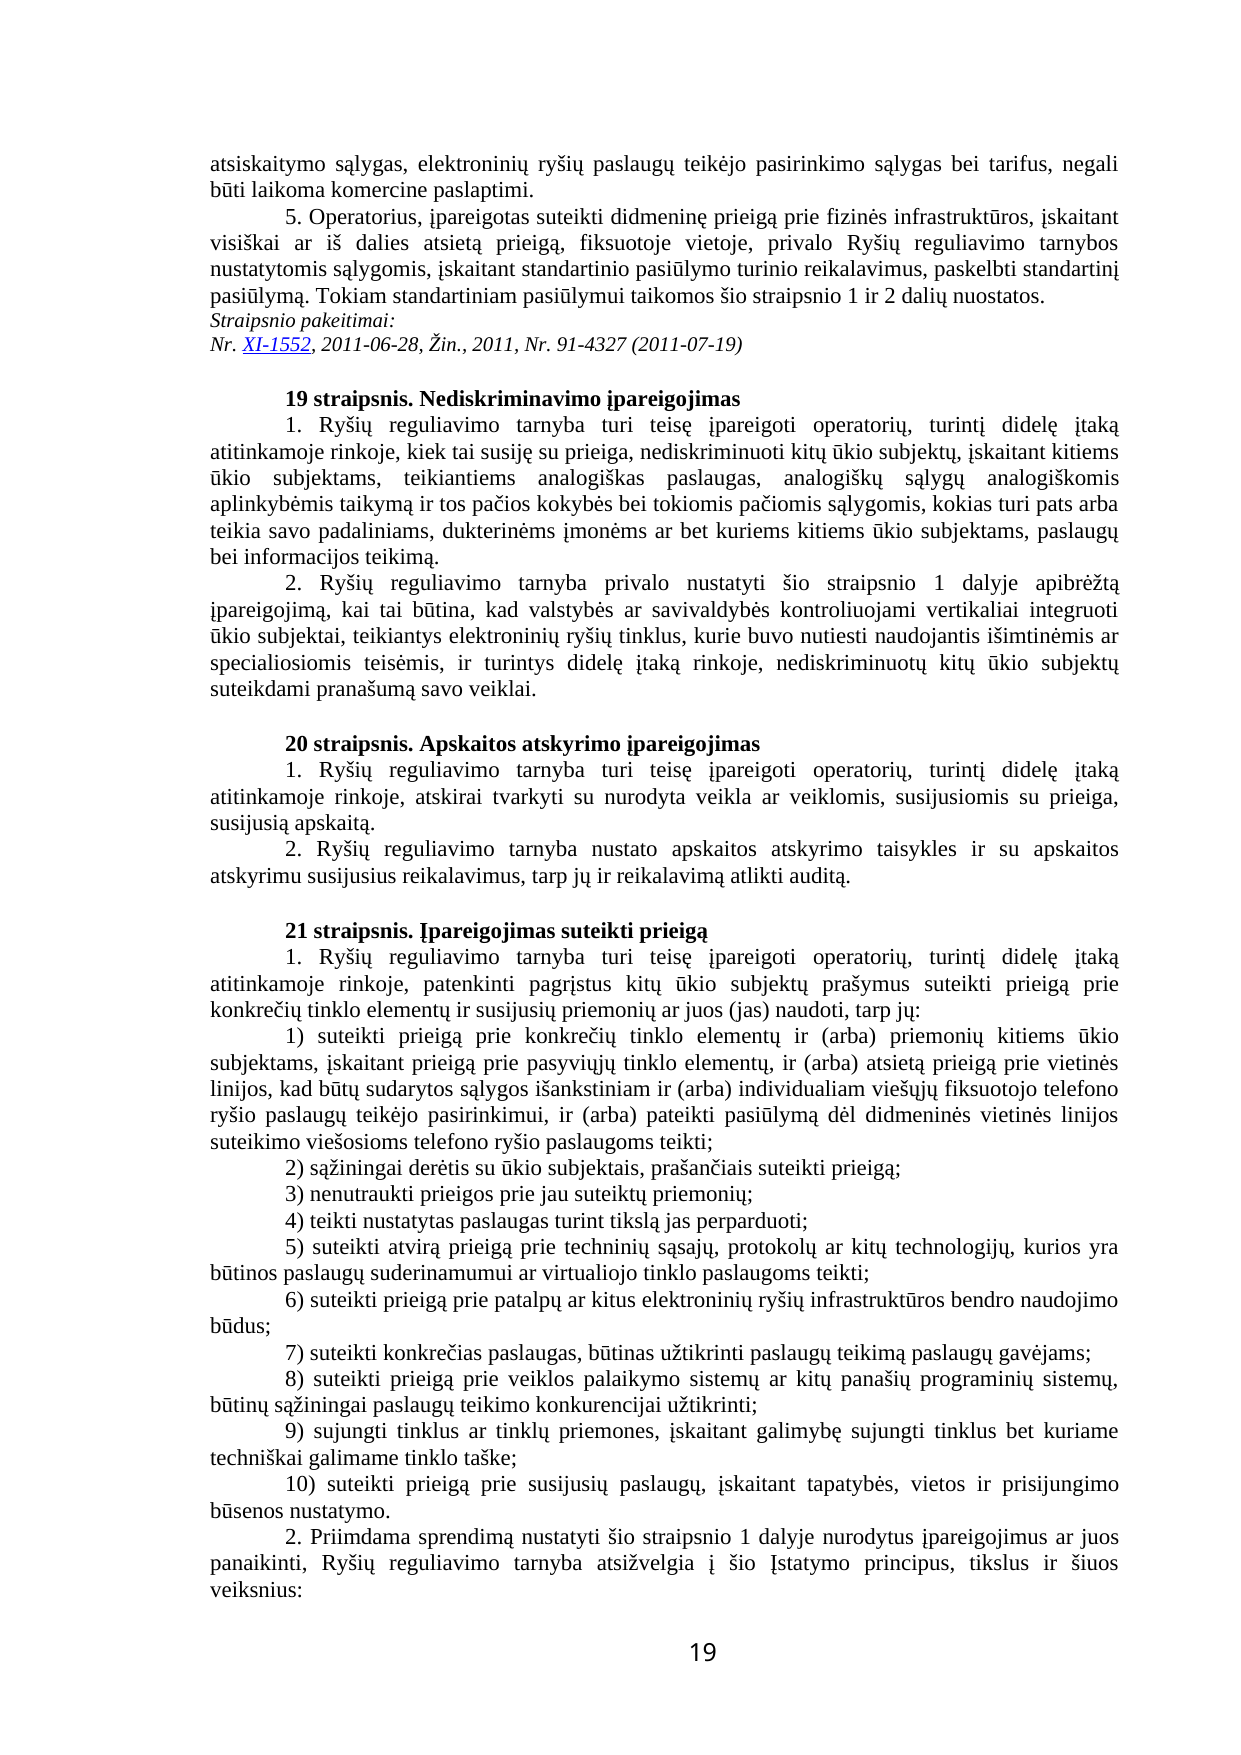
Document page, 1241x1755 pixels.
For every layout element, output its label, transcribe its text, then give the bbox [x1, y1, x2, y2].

text 20 straipsnis. Apskaitos atskyrimo įpareigojimas [210, 730, 1120, 756]
text 2. Ryšių reguliavimo tarnyba privalo nustatyti šio straipsnio 1 dalyje apibrėžtą įpareigojimą, kai tai būtina, kad valstybės ar savivaldybės kontroliuojami vertikaliai integruoti ūkio subjektai, teikiantys elektroninių ryšių tinklus, kurie buvo nutiesti naudojantis išimtinėmis ar specialiosiomis teisėmis, ir turintys didelę įtaką rinkoje, nediskriminuotų kitų ūkio subjektų suteikdami pranašumą savo veiklai. [210, 569, 1120, 701]
text 1. Ryšių reguliavimo tarnyba turi teisę įpareigoti operatorių, turintį didelę įtaką atitinkamoje rinkoje, kiek tai susiję su prieiga, nediskriminuoti kitų ūkio subjektų, įskaitant kitiems ūkio subjektams, teikiantiems analogiškas paslaugas, analogiškų sąlygų analogiškomis aplinkybėmis taikymą ir tos pačios kokybės bei tokiomis pačiomis sąlygomis, kokias turi pats arba teikia savo padaliniams, dukterinėms įmonėms ar bet kuriems kitiems ūkio subjektams, paslaugų bei informacijos teikimą. [210, 411, 1120, 569]
text 19 straipsnis. Nediskriminavimo įpareigojimas [210, 385, 1120, 411]
text Straipsnio pakeitimai: [210, 308, 1120, 332]
text 1. Ryšių reguliavimo tarnyba turi teisę įpareigoti operatorių, turintį didelę įtaką atitinkamoje rinkoje, patenkinti pagrįstus kitų ūkio subjektų prašymus suteikti prieigą prie konkrečių tinklo elementų ir susijusių priemonių ar juos (jas) naudoti, tarp jų: [210, 943, 1120, 1022]
text 9) sujungti tinklus ar tinklų priemones, įskaitant galimybę sujungti tinklus bet kuriame techniškai galimame tinklo taške; [210, 1418, 1120, 1470]
text atsiskaitymo sąlygas, elektroninių ryšių paslaugų teikėjo pasirinkimo sąlygas bei tarifus, negali būti laikoma komercine paslaptimi. [210, 150, 1120, 203]
text Nr. XI-1552, 2011-06-28, Žin., 2011, Nr. 91-4327 (2011-07-19) [210, 332, 1120, 356]
text 6) suteikti prieigą prie patalpų ar kitus elektroninių ryšių infrastruktūros bendro naudojimo būdus; [210, 1286, 1120, 1338]
text 2. Ryšių reguliavimo tarnyba nustato apskaitos atskyrimo taisykles ir su apskaitos atskyrimu susijusius reikalavimus, tarp jų ir reikalavimą atlikti auditą. [210, 835, 1120, 888]
text 5. Operatorius, įpareigotas suteikti didmeninę prieigą prie fizinės infrastruktūros, įskaitant visiškai ar iš dalies atsietą prieigą, fiksuotoje vietoje, privalo Ryšių reguliavimo tarnybos nustatytomis sąlygomis, įskaitant standartinio pasiūlymo turinio reikalavimus, paskelbti standartinį pasiūlymą. Tokiam standartiniam pasiūlymui taikomos šio straipsnio 1 ir 2 dalių nuostatos. [210, 203, 1120, 308]
text 7) suteikti konkrečias paslaugas, būtinas užtikrinti paslaugų teikimą paslaugų gavėjams; [210, 1338, 1120, 1365]
text 4) teikti nustatytas paslaugas turint tikslą jas perparduoti; [210, 1207, 1120, 1233]
text 5) suteikti atvirą prieigą prie techninių sąsajų, protokolų ar kitų technologijų, kurios yra būtinos paslaugų suderinamumui ar virtualiojo tinklo paslaugoms teikti; [210, 1233, 1120, 1286]
text 21 straipsnis. Įpareigojimas suteikti prieigą [210, 917, 1120, 943]
text 1) suteikti prieigą prie konkrečių tinklo elementų ir (arba) priemonių kitiems ūkio subjektams, įskaitant prieigą prie pasyviųjų tinklo elementų, ir (arba) atsietą prieigą prie vietinės linijos, kad būtų sudarytos sąlygos išankstiniam ir (arba) individualiam viešųjų fiksuotojo telefono ryšio paslaugų teikėjo pasirinkimui, ir (arba) pateikti pasiūlymą dėl didmeninės vietinės linijos suteikimo viešosioms telefono ryšio paslaugoms teikti; [210, 1022, 1120, 1154]
text 3) nenutraukti prieigos prie jau suteiktų priemonių; [210, 1180, 1120, 1207]
text 2. Priimdama sprendimą nustatyti šio straipsnio 1 dalyje nurodytus įpareigojimus ar juos panaikinti, Ryšių reguliavimo tarnyba atsižvelgia į šio Įstatymo principus, tikslus ir šiuos veiksnius: [210, 1523, 1120, 1602]
text 8) suteikti prieigą prie veiklos palaikymo sistemų ar kitų panašių programinių sistemų, būtinų sąžiningai paslaugų teikimo konkurencijai užtikrinti; [210, 1365, 1120, 1418]
text 1. Ryšių reguliavimo tarnyba turi teisę įpareigoti operatorių, turintį didelę įtaką atitinkamoje rinkoje, atskirai tvarkyti su nurodyta veikla ar veiklomis, susijusiomis su prieiga, susijusią apskaitą. [210, 756, 1120, 835]
text 2) sąžiningai derėtis su ūkio subjektais, prašančiais suteikti prieigą; [210, 1154, 1120, 1180]
text 10) suteikti prieigą prie susijusių paslaugų, įskaitant tapatybės, vietos ir prisijungimo būsenos nustatymo. [210, 1470, 1120, 1523]
